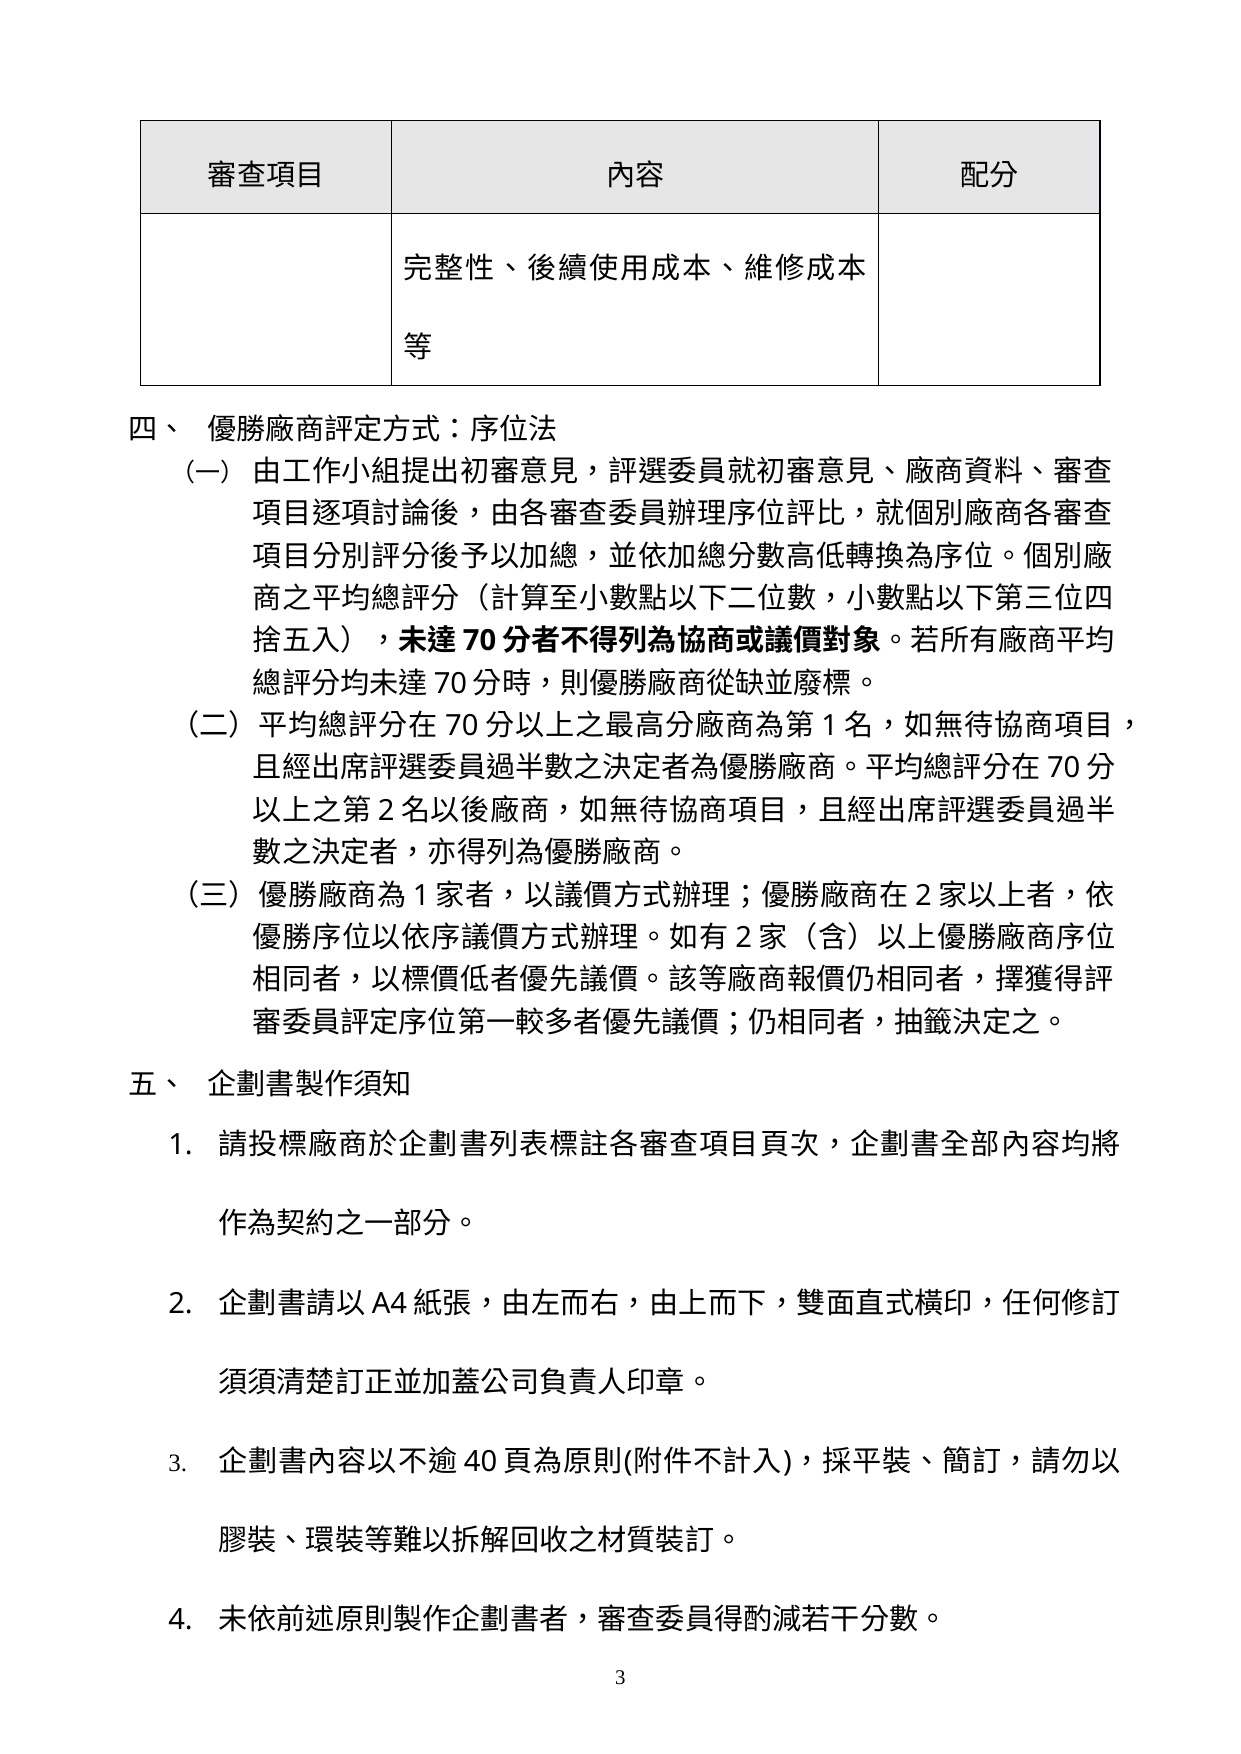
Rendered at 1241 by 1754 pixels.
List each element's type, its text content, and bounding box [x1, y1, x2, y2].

list 企劃書製作須知 [128, 1060, 1115, 1102]
list 企劃書請以A4紙張，由左而右，由上而下，雙面直式橫印，任何修訂須須清楚訂正並加蓋公司負責人印章。 [168, 1261, 1122, 1419]
list 企劃書內容以不逾40頁為原則(附件不計入)，採平裝、簡訂，請勿以膠裝、環裝等難以拆解回收之材質裝訂。 [168, 1419, 1122, 1577]
table_header 內容 [392, 121, 878, 213]
table_cell [879, 214, 1099, 384]
list 請投標廠商於企劃書列表標註各審查項目頁次，企劃書全部內容均將作為契約之一部分。 [168, 1102, 1122, 1261]
list 優勝廠商為1家者，以議價方式辦理；優勝廠商在2家以上者，依優勝序位以依序議價方式辦理。如有2家（含）以上優勝廠商序位相同者，以標價低者優先議價。該等廠商報價仍相同者，擇獲得評審委員評定序位第一較多者優先議價；仍相同者，抽籤決定之。 [170, 871, 1115, 1040]
table_header 配分 [879, 121, 1099, 213]
list 由工作小組提出初審意見，評選委員就初審意見、廠商資料、審查項目逐項討論後，由各審查委員辦理序位評比，就個別廠商各審查項目分別評分後予以加總，並依加總分數高低轉換為序位。個別廠商之平均總評分（計算至小數點以下二位數，小數點以下第三位四捨五入），未達70分者不得列為協商或議價對象。若所有廠商平均總評分均未達70分時，則優勝廠商從缺並廢標。 [170, 448, 1115, 702]
table_cell [141, 214, 391, 384]
list 優勝廠商評定方式：序位法 [128, 405, 1115, 448]
table_cell 完整性、後續使用成本、維修成本等 [392, 214, 878, 384]
list 平均總評分在70分以上之最高分廠商為第1名，如無待協商項目，且經出席評選委員過半數之決定者為優勝廠商。平均總評分在70分以上之第2名以後廠商，如無待協商項目，且經出席評選委員過半數之決定者，亦得列為優勝廠商。 [170, 702, 1115, 871]
table_header 審查項目 [141, 121, 391, 213]
list 未依前述原則製作企劃書者，審查委員得酌減若干分數。 [168, 1577, 1122, 1657]
